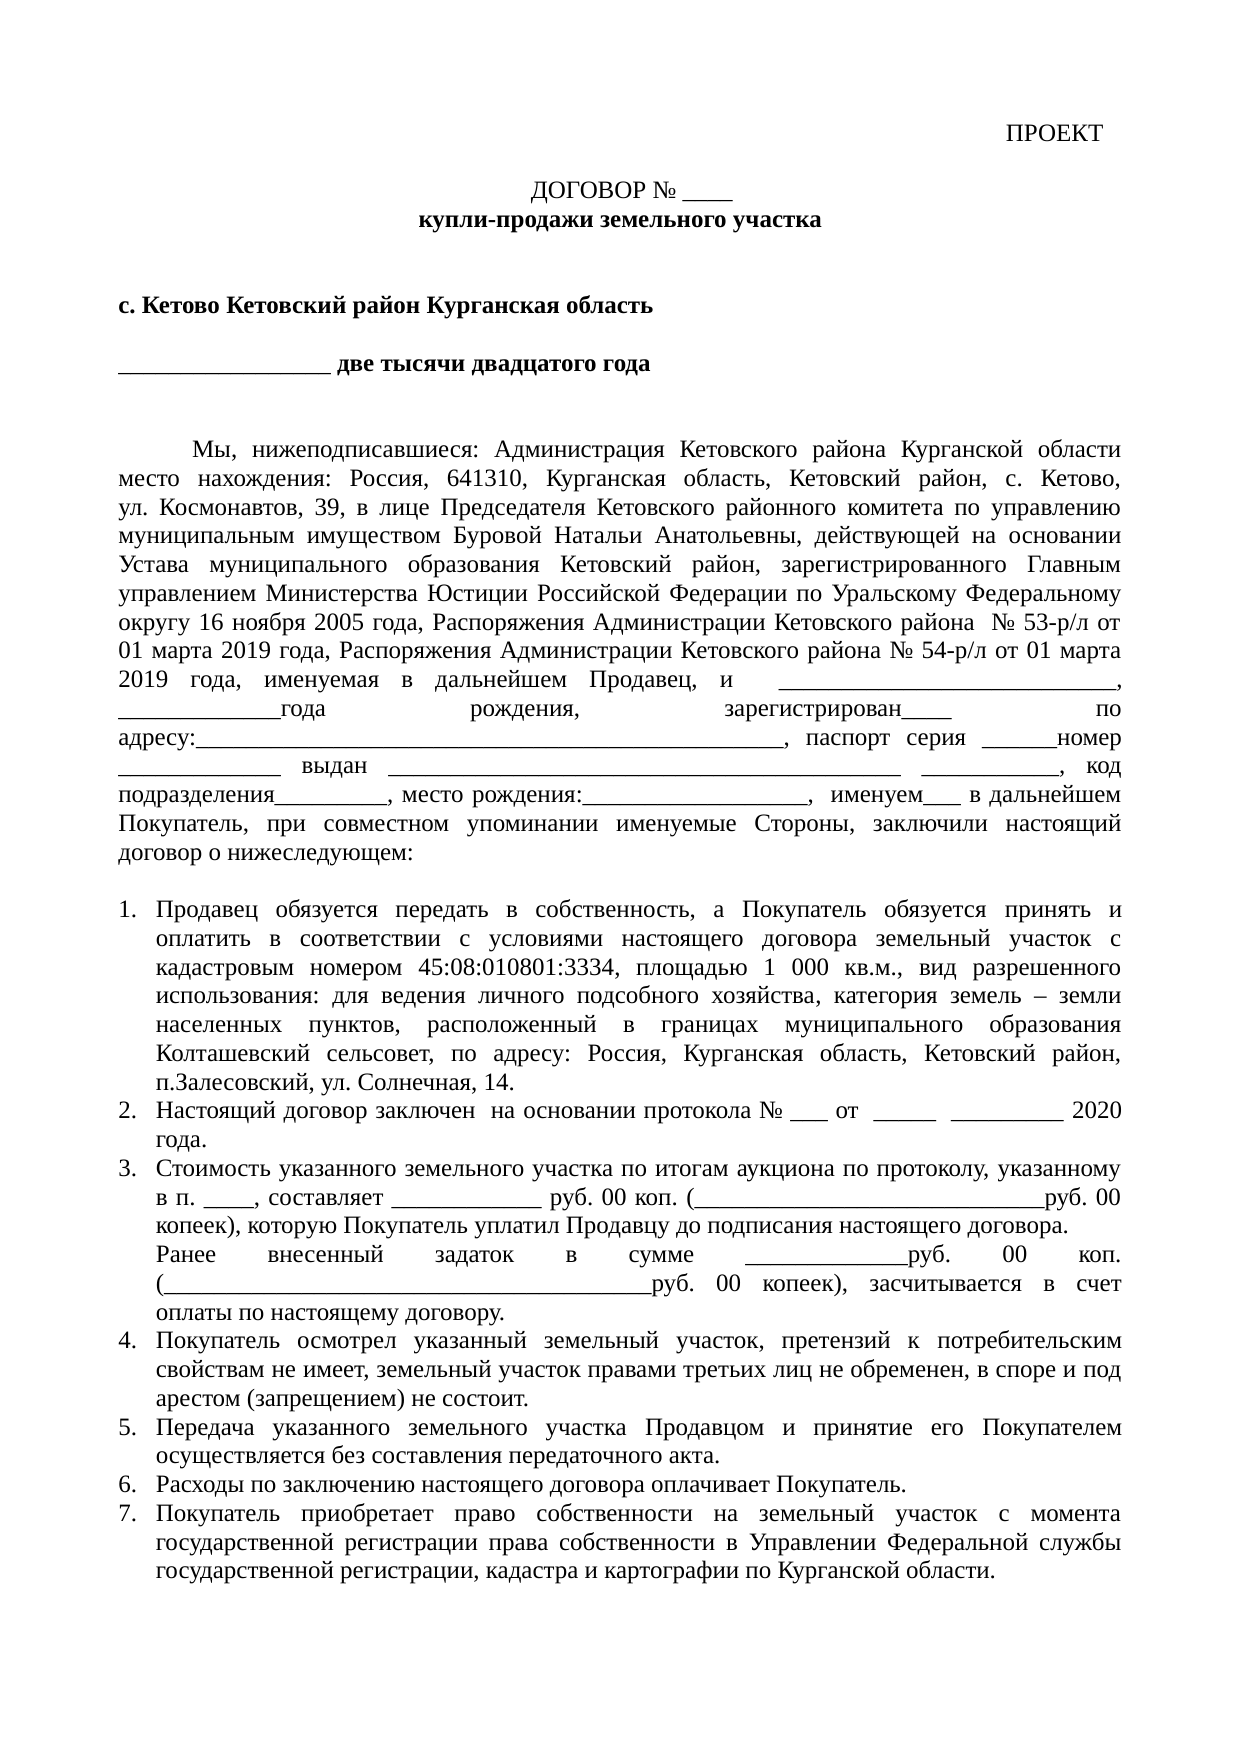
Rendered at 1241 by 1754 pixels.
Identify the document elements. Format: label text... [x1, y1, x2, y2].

text купли-продажи земельного участка [118, 204, 1122, 233]
text Мы, нижеподписавшиеся: Администрация Кетовского района Курганской области место нахождения: Россия, 641310, Курганская область, Кетовский район, с. Кетово, ул. Космонавтов, 39, в лице Председателя Кетовского районного комитета по управлению муниципальным имуществом Буровой Натальи Анатольевны, действующей на основании Устава муниципального образования Кетовский район, зарегистрированного Главным управлением Министерства Юстиции Российской Федерации по Уральскому Федеральному округу 16 ноября 2005 года, Распоряжения Администрации Кетовского района № 53-р/л от 01 марта 2019 года, Распоряжения Администрации Кетовского района № 54-р/л от 01 марта 2019 года, именуемая в дальнейшем Продавец, и ___________________________, _____________года рождения, зарегистрирован____ по адресу:_______________________________________________, паспорт серия ______номер _____________ выдан _________________________________________ ___________, код подразделения_________, место рождения:__________________, именуем___ в дальнейшем Покупатель, при совместном упоминании именуемые Стороны, заключили настоящий договор о нижеследующем: [118, 434, 1122, 866]
text с. Кетово Кетовский район Курганская область [118, 291, 1122, 319]
list Стоимость указанного земельного участка по итогам аукциона по протоколу, указанному в п. ____, составляет ____________ руб. 00 коп. (____________________________руб. 00 копеек), которую Покупатель уплатил Продавцу до подписания настоящего договора. [118, 1153, 1122, 1239]
list Продавец обязуется передать в собственность, а Покупатель обязуется принять и оплатить в соответствии с условиями настоящего договора земельный участок с кадастровым номером 45:08:010801:3334, площадью 1 000 кв.м., вид разрешенного использования: для ведения личного подсобного хозяйства, категория земель – земли населенных пунктов, расположенный в границах муниципального образования Колташевский сельсовет, по адресу: Россия, Курганская область, Кетовский район, п.Залесовский, ул. Солнечная, 14. [118, 894, 1122, 1096]
text _________________ две тысячи двадцатого года [118, 348, 1122, 377]
list Покупатель приобретает право собственности на земельный участок с момента государственной регистрации права собственности в Управлении Федеральной службы государственной регистрации, кадастра и картографии по Курганской области. [118, 1498, 1122, 1584]
list Передача указанного земельного участка Продавцом и принятие его Покупателем осуществляется без составления передаточного акта. [118, 1412, 1122, 1469]
list Покупатель осмотрел указанный земельный участок, претензий к потребительским свойствам не имеет, земельный участок правами третьих лиц не обременен, в споре и под арестом (запрещением) не состоит. [118, 1326, 1122, 1412]
text ПРОЕКТ [118, 118, 1122, 147]
list Настоящий договор заключен на основании протокола № ___ от _____ _________ 2020 года. [118, 1096, 1122, 1153]
text Ранее внесенный задаток в сумме _____________руб. 00 коп. (_______________________________________руб. 00 копеек), засчитывается в счет оплаты по настоящему договору. [156, 1239, 1122, 1326]
text ДОГОВОР № ____ [118, 176, 1122, 204]
list Расходы по заключению настоящего договора оплачивает Покупатель. [118, 1469, 1122, 1498]
